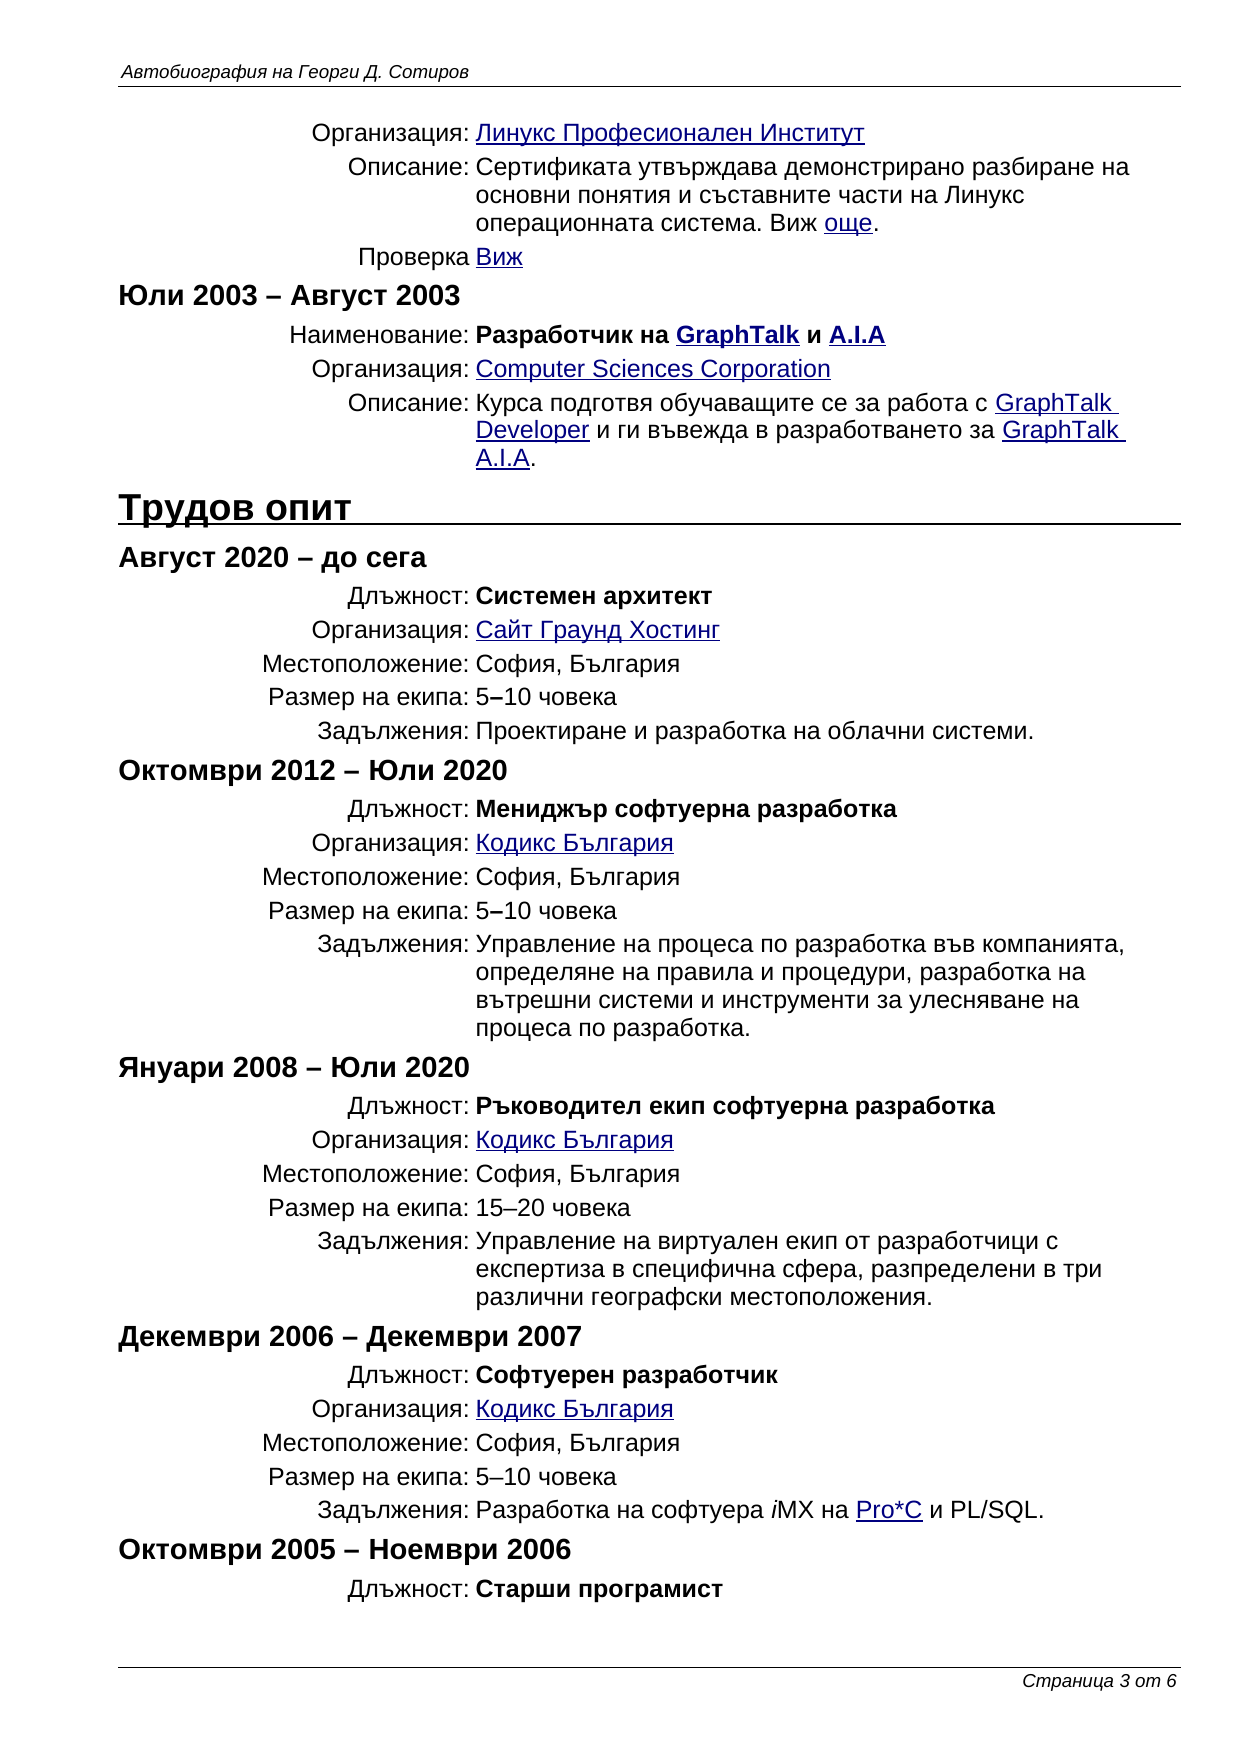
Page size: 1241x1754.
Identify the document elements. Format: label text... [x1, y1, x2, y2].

table_cell Местоположение: [118, 860, 472, 893]
table_cell Организация: [118, 116, 472, 150]
table_cell Организация: [118, 826, 472, 860]
table_cell Разработка на софтуера iMX на Pro*C и PL/SQL. [473, 1493, 1182, 1527]
subtitle Октомври 2005 – Ноември 2006 [118, 1533, 1181, 1566]
table_cell Кодикс България [473, 1123, 1182, 1157]
table_cell Задължения: [118, 1493, 472, 1527]
table_cell 5–10 човека [473, 1460, 1182, 1493]
table_header Софтуерен разработчик [473, 1358, 1182, 1392]
table_header Старши програмист [473, 1572, 1182, 1605]
table_cell Организация: [118, 352, 472, 385]
table_cell София, България [473, 1426, 1182, 1459]
table_header Разработчик на GraphTalk и A.I.A [473, 318, 1179, 352]
table_cell Сайт Граунд Хостинг [473, 613, 1182, 647]
table_header Длъжност: [118, 1358, 472, 1392]
table_cell Размер на екипа: [118, 1460, 472, 1493]
table_cell Размер на екипа: [118, 894, 472, 927]
table_cell Кодикс България [473, 826, 1182, 860]
subtitle Трудов опит [118, 487, 1181, 523]
table_header Длъжност: [118, 792, 472, 826]
table_header Мениджър софтуерна разработка [473, 792, 1182, 826]
table_cell Computer Sciences Corporation [473, 352, 1179, 385]
table_cell Сертификата утвърждава демонстрирано разбиране на основни понятия и съставните части на Линукс операционната система. Виж още. [473, 150, 1179, 240]
table_cell Местоположение: [118, 1157, 472, 1191]
table_header Системен архитект [473, 579, 1182, 613]
table_header Длъжност: [118, 1572, 472, 1605]
table_cell Линукс Професионален Институт [473, 116, 1179, 150]
table_cell Управление на виртуален екип от разработчици с експертиза в специфична сфера, разпределени в три различни географски местоположения. [473, 1224, 1182, 1314]
table_cell София, България [473, 1157, 1182, 1191]
table_cell 5–10 човека [473, 680, 1182, 714]
table_header Длъжност: [118, 579, 472, 613]
table_cell Задължения: [118, 1224, 472, 1314]
table_cell Описание: [118, 385, 472, 475]
table_cell Виж [473, 240, 1179, 273]
subtitle Юли 2003 – Август 2003 [118, 279, 1181, 312]
table_cell Управление на процеса по разработка във компанията, определяне на правила и процедури, разработка на вътрешни системи и инструменти за улесняване на процеса по разработка. [473, 927, 1182, 1045]
table_header Наименование: [118, 318, 472, 352]
table_cell Проверка [118, 240, 472, 273]
table_header Длъжност: [118, 1089, 472, 1123]
table_cell Описание: [118, 150, 472, 240]
table_cell Организация: [118, 1392, 472, 1426]
table_cell Кодикс България [473, 1392, 1182, 1426]
subtitle Август 2020 – до сега [118, 541, 1181, 573]
table_cell 5–10 човека [473, 894, 1182, 927]
table_cell Местоположение: [118, 647, 472, 680]
table_cell София, България [473, 860, 1182, 893]
table_cell Организация: [118, 613, 472, 647]
table_cell Проектиране и разработка на облачни системи. [473, 714, 1182, 748]
table_cell Курса подготвя обучаващите се за работа с GraphTalk Developer и ги въвежда в разработването за GraphTalk A.I.A. [473, 385, 1179, 475]
table_cell 15–20 човека [473, 1191, 1182, 1224]
subtitle Януари 2008 – Юли 2020 [118, 1051, 1181, 1083]
table_cell Задължения: [118, 714, 472, 748]
table_cell Размер на екипа: [118, 1191, 472, 1224]
subtitle [118, 525, 1181, 529]
table_cell Задължения: [118, 927, 472, 1045]
table_cell Размер на екипа: [118, 680, 472, 714]
table_cell Местоположение: [118, 1426, 472, 1459]
table_cell Организация: [118, 1123, 472, 1157]
table_cell София, България [473, 647, 1182, 680]
subtitle Октомври 2012 – Юли 2020 [118, 754, 1181, 786]
table_header Ръководител екип софтуерна разработка [473, 1089, 1182, 1123]
subtitle Декември 2006 – Декември 2007 [118, 1320, 1181, 1352]
